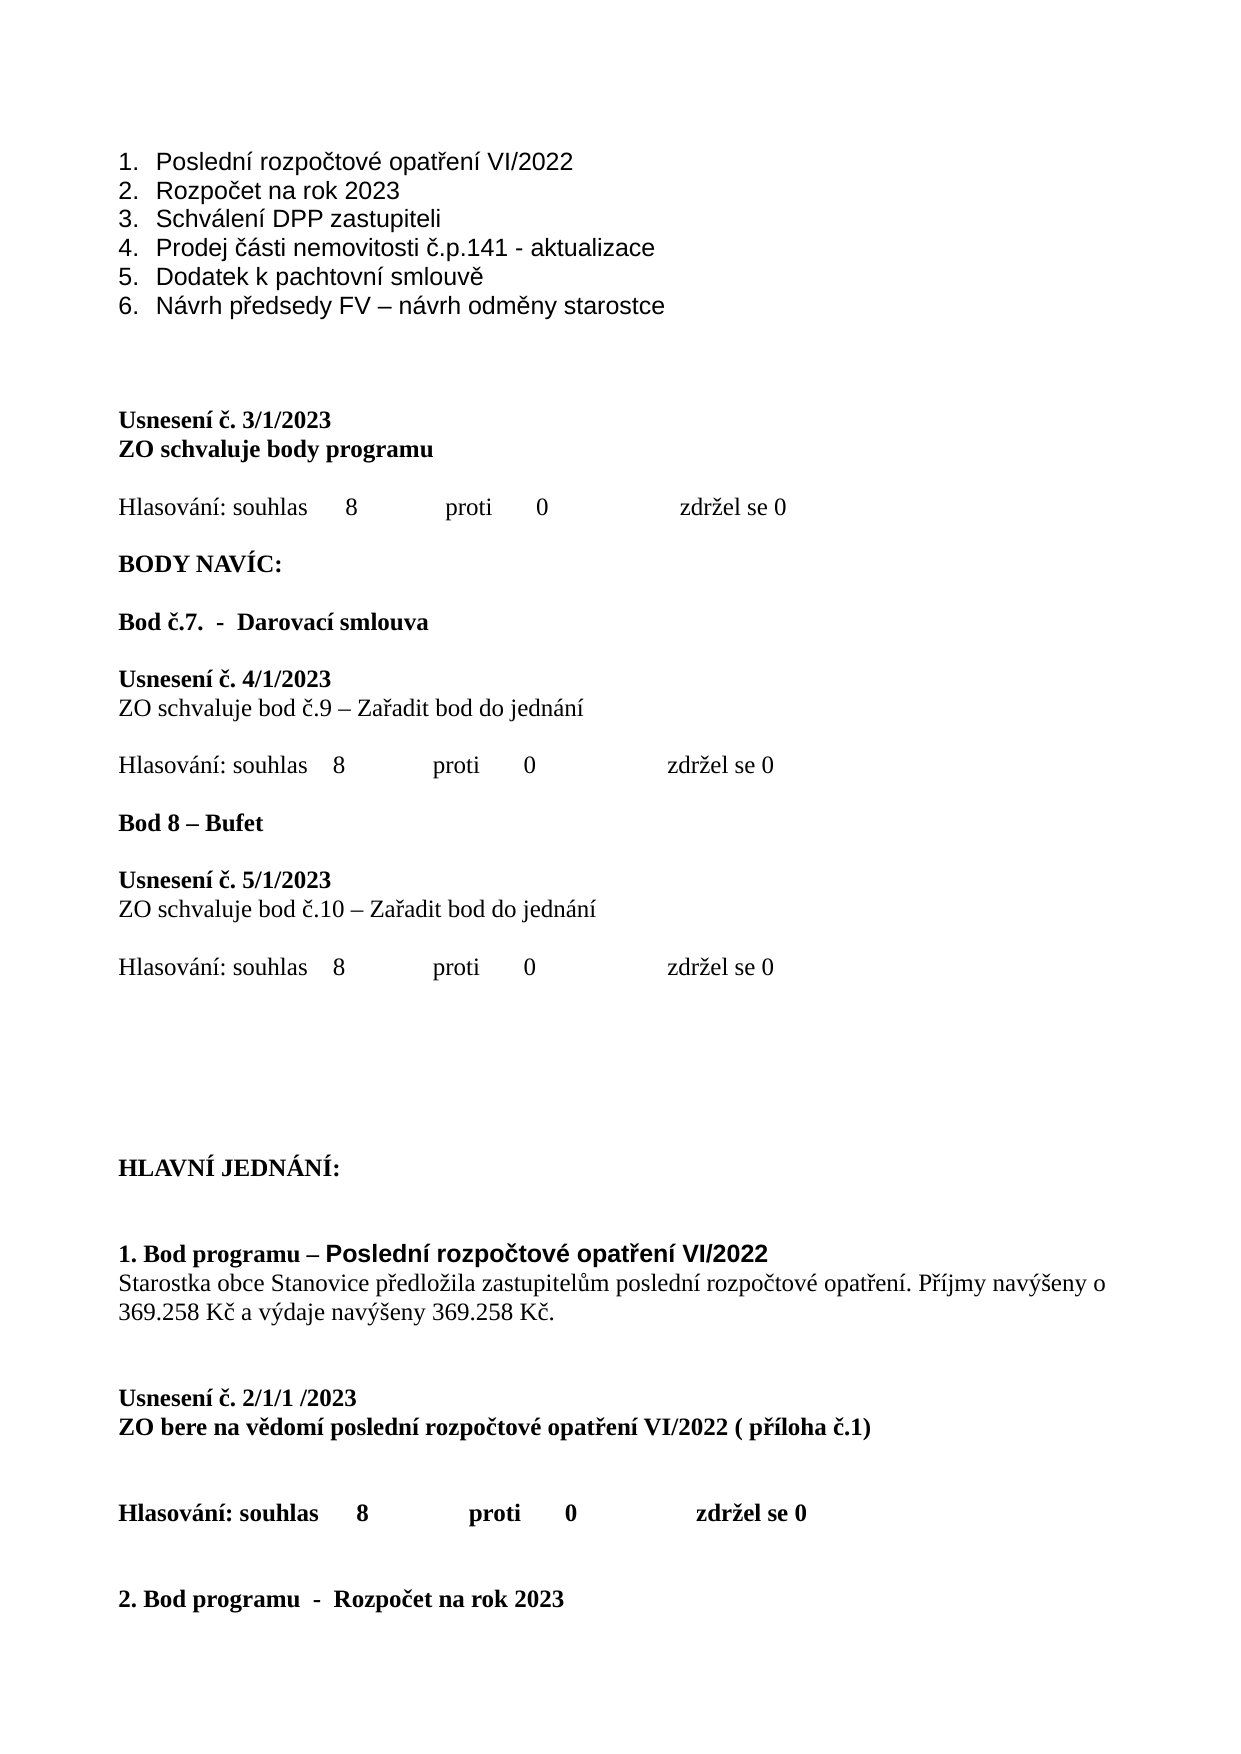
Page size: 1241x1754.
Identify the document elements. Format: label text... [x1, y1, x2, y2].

text Hlasování: souhlas 8 proti 0 zdržel se 0 [118, 492, 1122, 521]
list Dodatek k pachtovní smlouvě [118, 262, 1122, 291]
text Hlasování: souhlas 8 proti 0 zdržel se 0 [118, 751, 1122, 779]
text Hlasování: souhlas 8 proti 0 zdržel se 0 [118, 1498, 1122, 1556]
text 1. Bod programu – Poslední rozpočtové opatření VI/2022 [118, 1239, 1122, 1268]
text ZO schvaluje body programu [118, 434, 1122, 463]
text 2. Bod programu - Rozpočet na rok 2023 [118, 1584, 1122, 1613]
text Usnesení č. 4/1/2023 [118, 664, 1122, 693]
text ZO schvaluje bod č.9 – Zařadit bod do jednání [118, 693, 1122, 722]
text Bod 8 – Bufet [118, 808, 1122, 837]
text Usnesení č. 3/1/2023 [118, 406, 1122, 434]
text ZO schvaluje bod č.10 – Zařadit bod do jednání [118, 894, 1122, 923]
text Hlasování: souhlas 8 proti 0 zdržel se 0 [118, 952, 1122, 981]
text Bod č.7. - Darovací smlouva [118, 607, 1122, 636]
list Poslední rozpočtové opatření VI/2022 [118, 147, 1122, 176]
list Prodej části nemovitosti č.p.141 - aktualizace [118, 233, 1122, 262]
text HLAVNÍ JEDNÁNÍ: [118, 1153, 1122, 1182]
text Starostka obce Stanovice předložila zastupitelům poslední rozpočtové opatření. Příjmy navýšeny o 369.258 Kč a výdaje navýšeny 369.258 Kč. [118, 1268, 1122, 1326]
list Návrh předsedy FV – návrh odměny starostce [118, 291, 1122, 319]
text ZO bere na vědomí poslední rozpočtové opatření VI/2022 ( příloha č.1) [118, 1412, 1122, 1441]
list Rozpočet na rok 2023 [118, 176, 1122, 204]
text Usnesení č. 5/1/2023 [118, 866, 1122, 894]
text BODY NAVÍC: [118, 549, 1122, 578]
list Schválení DPP zastupiteli [118, 204, 1122, 233]
text Usnesení č. 2/1/1 /2023 [118, 1383, 1122, 1412]
